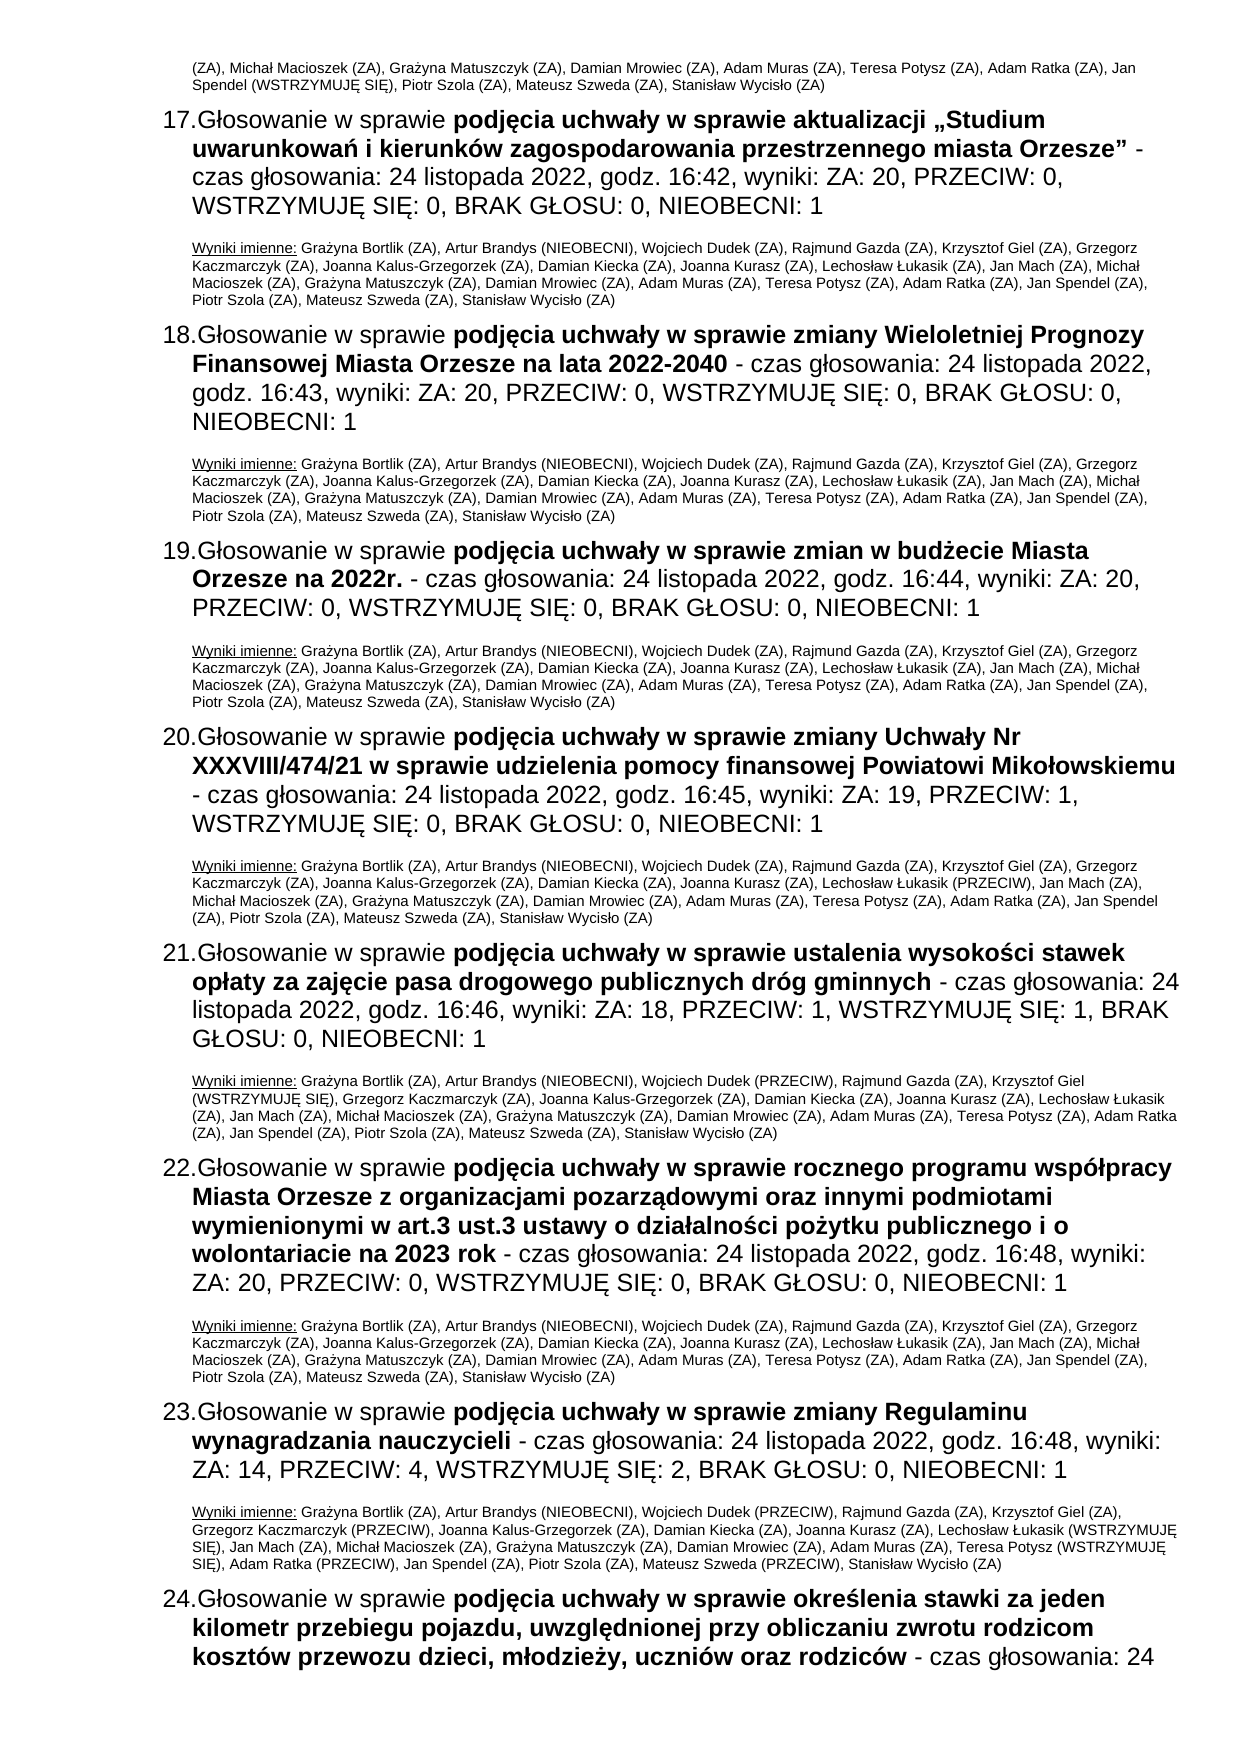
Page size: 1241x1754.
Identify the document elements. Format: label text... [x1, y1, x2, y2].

list Głosowanie w sprawie podjęcia uchwały w sprawie zmiany Uchwały Nr XXXVIII/474/21 w sprawie udzielenia pomocy finansowej Powiatowi Mikołowskiemu - czas głosowania: 24 listopada 2022, godz. 16:45, wyniki: ZA: 19, PRZECIW: 1, WSTRZYMUJĘ SIĘ: 0, BRAK GŁOSU: 0, NIEOBECNI: 1 [162, 722, 1181, 837]
list Wyniki imienne: Grażyna Bortlik (ZA), Artur Brandys (NIEOBECNI), Wojciech Dudek (ZA), Rajmund Gazda (ZA), Krzysztof Giel (ZA), Grzegorz Kaczmarczyk (ZA), Joanna Kalus-Grzegorzek (ZA), Damian Kiecka (ZA), Joanna Kurasz (ZA), Lechosław Łukasik (ZA), Jan Mach (ZA), Michał Macioszek (ZA), Grażyna Matuszczyk (ZA), Damian Mrowiec (ZA), Adam Muras (ZA), Teresa Potysz (ZA), Adam Ratka (ZA), Jan Spendel (ZA), Piotr Szola (ZA), Mateusz Szweda (ZA), Stanisław Wycisło (ZA) [162, 642, 1181, 711]
list Głosowanie w sprawie podjęcia uchwały w sprawie zmiany Regulaminu wynagradzania nauczycieli - czas głosowania: 24 listopada 2022, godz. 16:48, wyniki: ZA: 14, PRZECIW: 4, WSTRZYMUJĘ SIĘ: 2, BRAK GŁOSU: 0, NIEOBECNI: 1 [162, 1397, 1181, 1484]
list Głosowanie w sprawie podjęcia uchwały w sprawie aktualizacji „Studium uwarunkowań i kierunków zagospodarowania przestrzennego miasta Orzesze” - czas głosowania: 24 listopada 2022, godz. 16:42, wyniki: ZA: 20, PRZECIW: 0, WSTRZYMUJĘ SIĘ: 0, BRAK GŁOSU: 0, NIEOBECNI: 1 [162, 105, 1181, 220]
list Wyniki imienne: Grażyna Bortlik (ZA), Artur Brandys (NIEOBECNI), Wojciech Dudek (PRZECIW), Rajmund Gazda (ZA), Krzysztof Giel (WSTRZYMUJĘ SIĘ), Grzegorz Kaczmarczyk (ZA), Joanna Kalus-Grzegorzek (ZA), Damian Kiecka (ZA), Joanna Kurasz (ZA), Lechosław Łukasik (ZA), Jan Mach (ZA), Michał Macioszek (ZA), Grażyna Matuszczyk (ZA), Damian Mrowiec (ZA), Adam Muras (ZA), Teresa Potysz (ZA), Adam Ratka (ZA), Jan Spendel (ZA), Piotr Szola (ZA), Mateusz Szweda (ZA), Stanisław Wycisło (ZA) [162, 1073, 1181, 1142]
list Głosowanie w sprawie podjęcia uchwały w sprawie ustalenia wysokości stawek opłaty za zajęcie pasa drogowego publicznych dróg gminnych - czas głosowania: 24 listopada 2022, godz. 16:46, wyniki: ZA: 18, PRZECIW: 1, WSTRZYMUJĘ SIĘ: 1, BRAK GŁOSU: 0, NIEOBECNI: 1 [162, 938, 1181, 1053]
list Głosowanie w sprawie podjęcia uchwały w sprawie zmiany Wieloletniej Prognozy Finansowej Miasta Orzesze na lata 2022-2040 - czas głosowania: 24 listopada 2022, godz. 16:43, wyniki: ZA: 20, PRZECIW: 0, WSTRZYMUJĘ SIĘ: 0, BRAK GŁOSU: 0, NIEOBECNI: 1 [162, 320, 1181, 435]
list Wyniki imienne: Grażyna Bortlik (ZA), Artur Brandys (NIEOBECNI), Wojciech Dudek (ZA), Rajmund Gazda (ZA), Krzysztof Giel (ZA), Grzegorz Kaczmarczyk (ZA), Joanna Kalus-Grzegorzek (ZA), Damian Kiecka (ZA), Joanna Kurasz (ZA), Lechosław Łukasik (PRZECIW), Jan Mach (ZA), Michał Macioszek (ZA), Grażyna Matuszczyk (ZA), Damian Mrowiec (ZA), Adam Muras (ZA), Teresa Potysz (ZA), Adam Ratka (ZA), Jan Spendel (ZA), Piotr Szola (ZA), Mateusz Szweda (ZA), Stanisław Wycisło (ZA) [162, 857, 1181, 927]
list Głosowanie w sprawie podjęcia uchwały w sprawie zmian w budżecie Miasta Orzesze na 2022r. - czas głosowania: 24 listopada 2022, godz. 16:44, wyniki: ZA: 20, PRZECIW: 0, WSTRZYMUJĘ SIĘ: 0, BRAK GŁOSU: 0, NIEOBECNI: 1 [162, 536, 1181, 622]
list Głosowanie w sprawie podjęcia uchwały w sprawie określenia stawki za jeden kilometr przebiegu pojazdu, uwzględnionej przy obliczaniu zwrotu rodzicom kosztów przewozu dzieci, młodzieży, uczniów oraz rodziców - czas głosowania: 24 [162, 1584, 1181, 1670]
list Wyniki imienne: Grażyna Bortlik (ZA), Artur Brandys (NIEOBECNI), Wojciech Dudek (ZA), Rajmund Gazda (ZA), Krzysztof Giel (ZA), Grzegorz Kaczmarczyk (ZA), Joanna Kalus-Grzegorzek (ZA), Damian Kiecka (ZA), Joanna Kurasz (ZA), Lechosław Łukasik (ZA), Jan Mach (ZA), Michał Macioszek (ZA), Grażyna Matuszczyk (ZA), Damian Mrowiec (ZA), Adam Muras (ZA), Teresa Potysz (ZA), Adam Ratka (ZA), Jan Spendel (ZA), Piotr Szola (ZA), Mateusz Szweda (ZA), Stanisław Wycisło (ZA) [162, 240, 1181, 309]
list Wyniki imienne: Grażyna Bortlik (ZA), Artur Brandys (NIEOBECNI), Wojciech Dudek (ZA), Rajmund Gazda (ZA), Krzysztof Giel (ZA), Grzegorz Kaczmarczyk (ZA), Joanna Kalus-Grzegorzek (ZA), Damian Kiecka (ZA), Joanna Kurasz (ZA), Lechosław Łukasik (ZA), Jan Mach (ZA), Michał Macioszek (ZA), Grażyna Matuszczyk (ZA), Damian Mrowiec (ZA), Adam Muras (ZA), Teresa Potysz (ZA), Adam Ratka (ZA), Jan Spendel (ZA), Piotr Szola (ZA), Mateusz Szweda (ZA), Stanisław Wycisło (ZA) [162, 1317, 1181, 1386]
list Głosowanie w sprawie podjęcia uchwały w sprawie rocznego programu współpracy Miasta Orzesze z organizacjami pozarządowymi oraz innymi podmiotami wymienionymi w art.3 ust.3 ustawy o działalności pożytku publicznego i o wolontariacie na 2023 rok - czas głosowania: 24 listopada 2022, godz. 16:48, wyniki: ZA: 20, PRZECIW: 0, WSTRZYMUJĘ SIĘ: 0, BRAK GŁOSU: 0, NIEOBECNI: 1 [162, 1153, 1181, 1297]
list Wyniki imienne: Grażyna Bortlik (ZA), Artur Brandys (NIEOBECNI), Wojciech Dudek (PRZECIW), Rajmund Gazda (ZA), Krzysztof Giel (ZA), Grzegorz Kaczmarczyk (PRZECIW), Joanna Kalus-Grzegorzek (ZA), Damian Kiecka (ZA), Joanna Kurasz (ZA), Lechosław Łukasik (WSTRZYMUJĘ SIĘ), Jan Mach (ZA), Michał Macioszek (ZA), Grażyna Matuszczyk (ZA), Damian Mrowiec (ZA), Adam Muras (ZA), Teresa Potysz (WSTRZYMUJĘ SIĘ), Adam Ratka (PRZECIW), Jan Spendel (ZA), Piotr Szola (ZA), Mateusz Szweda (PRZECIW), Stanisław Wycisło (ZA) [162, 1504, 1181, 1573]
list (ZA), Michał Macioszek (ZA), Grażyna Matuszczyk (ZA), Damian Mrowiec (ZA), Adam Muras (ZA), Teresa Potysz (ZA), Adam Ratka (ZA), Jan Spendel (WSTRZYMUJĘ SIĘ), Piotr Szola (ZA), Mateusz Szweda (ZA), Stanisław Wycisło (ZA) [162, 59, 1181, 94]
list Wyniki imienne: Grażyna Bortlik (ZA), Artur Brandys (NIEOBECNI), Wojciech Dudek (ZA), Rajmund Gazda (ZA), Krzysztof Giel (ZA), Grzegorz Kaczmarczyk (ZA), Joanna Kalus-Grzegorzek (ZA), Damian Kiecka (ZA), Joanna Kurasz (ZA), Lechosław Łukasik (ZA), Jan Mach (ZA), Michał Macioszek (ZA), Grażyna Matuszczyk (ZA), Damian Mrowiec (ZA), Adam Muras (ZA), Teresa Potysz (ZA), Adam Ratka (ZA), Jan Spendel (ZA), Piotr Szola (ZA), Mateusz Szweda (ZA), Stanisław Wycisło (ZA) [162, 455, 1181, 524]
